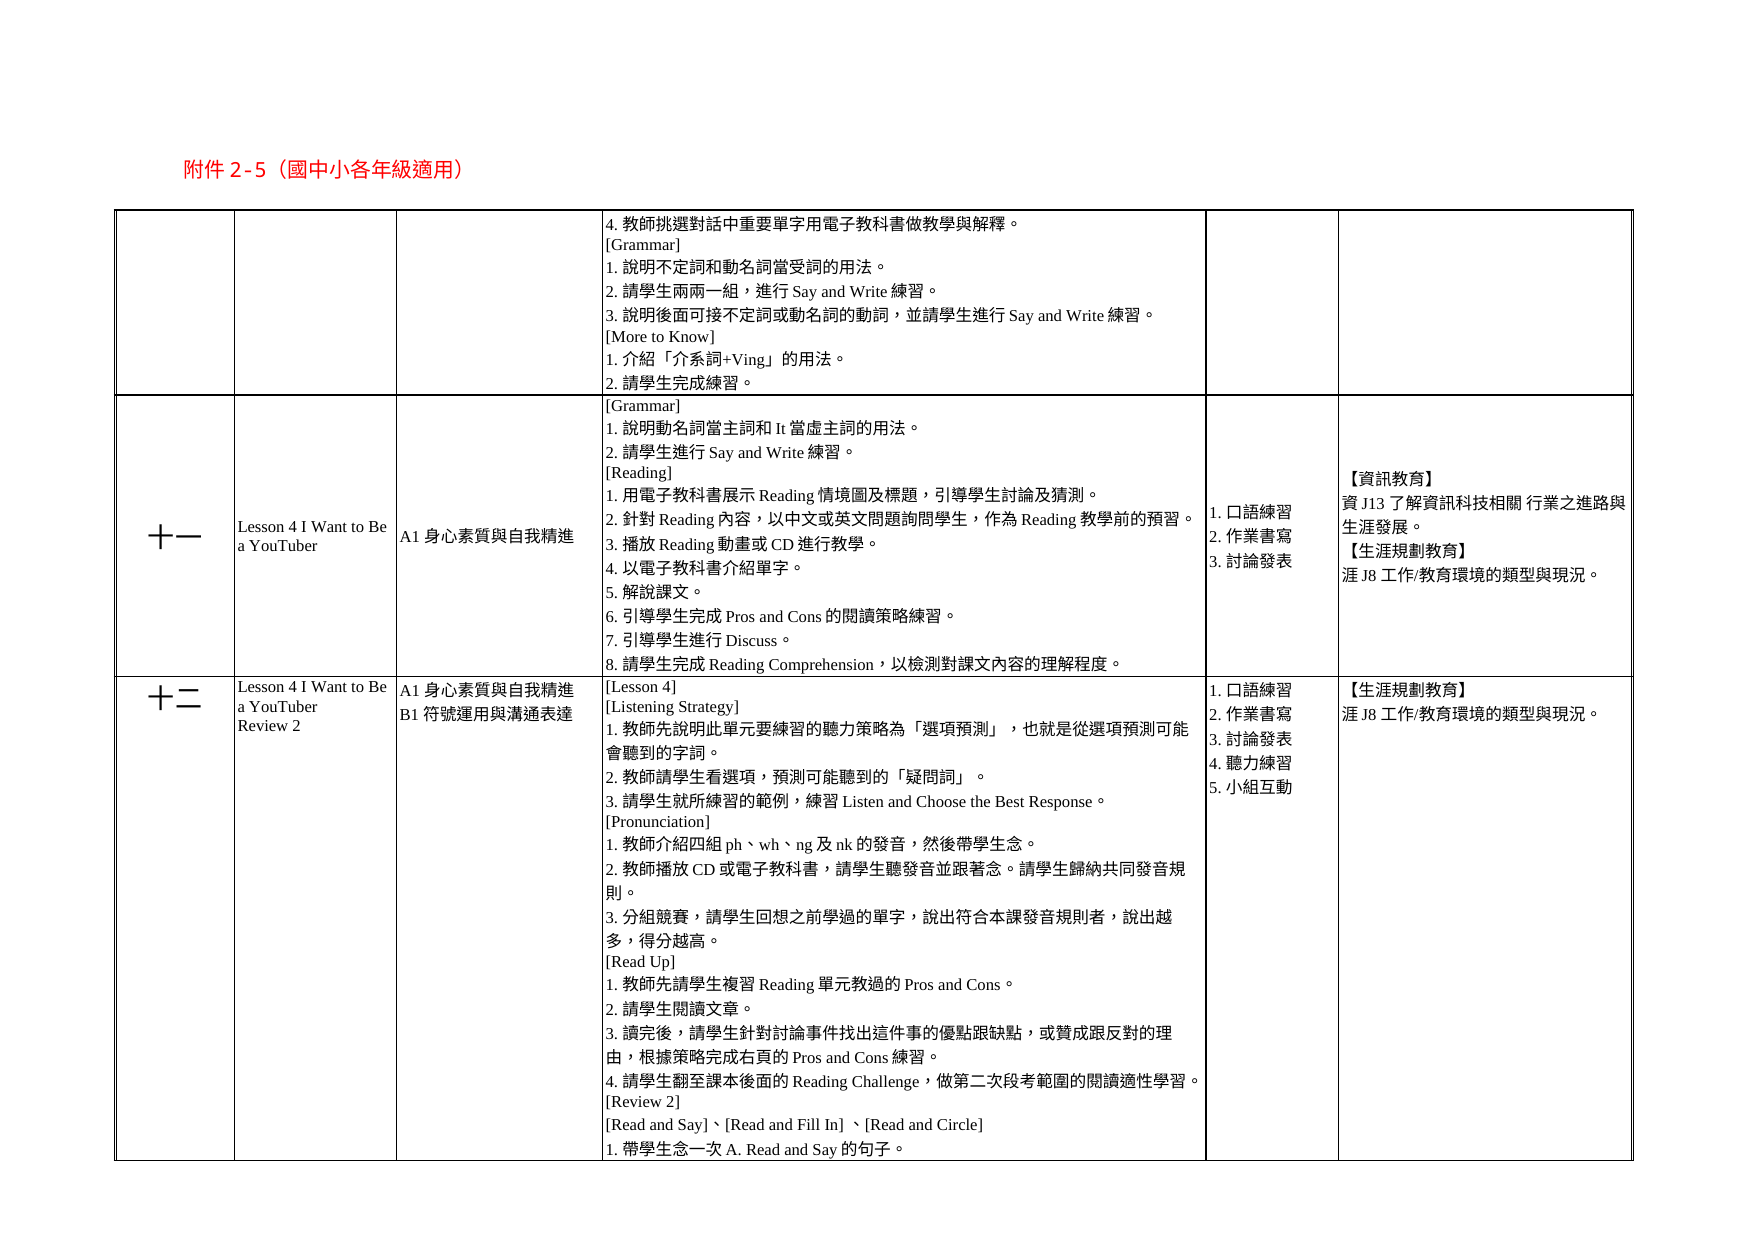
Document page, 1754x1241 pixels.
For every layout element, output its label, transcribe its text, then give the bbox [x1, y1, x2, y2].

table_cell 4. 教師挑選對話中重要單字用電子教科書做教學與解釋。 [Grammar] 1. 說明不定詞和動名詞當受詞的用法。 2. 請學生兩兩一組，進行Say and Write練習。 3. 說明後面可接不定詞或動名詞的動詞，並請學生進行Say and Write練習。 [More to Know] 1. 介紹「介系詞+Ving」的用法。 2. 請學生完成練習。 [603, 211, 1205, 394]
table_cell [1339, 211, 1631, 394]
table_cell [397, 211, 602, 394]
table_cell 【生涯規劃教育】 涯J8 工作/教育環境的類型與現況。 [1339, 677, 1631, 1160]
table_cell A1 身心素質與自我精進 [397, 396, 602, 676]
table_cell [1207, 211, 1338, 394]
table_cell [Lesson 4] [Listening Strategy] 1. 教師先說明此單元要練習的聽力策略為「選項預測」，也就是從選項預測可能會聽到的字詞。 2. 教師請學生看選項，預測可能聽到的「疑問詞」。 3. 請學生就所練習的範例，練習Listen and Choose the Best Response。 [Pronunciation] 1. 教師介紹四組ph、wh、ng及nk的發音，然後帶學生念。 2. 教師播放CD或電子教科書，請學生聽發音並跟著念。請學生歸納共同發音規則。 3. 分組競賽，請學生回想之前學過的單字，說出符合本課發音規則者，說出越多，得分越高。 [Read Up] 1. 教師先請學生複習Reading單元教過的Pros and Cons。 2. 請學生閱讀文章。 3. 讀完後，請學生針對討論事件找出這件事的優點跟缺點，或贊成跟反對的理由，根據策略完成右頁的Pros and Cons練習。 4. 請學生翻至課本後面的Reading Challenge，做第二次段考範圍的閱讀適性學習。 [Review 2] [Read and Say]、[Read and Fill In] 、[Read and Circle] 1. 帶學生念一次A. Read and Say的句子。 [603, 677, 1205, 1160]
table_cell [Grammar] 1. 說明動名詞當主詞和It當虛主詞的用法。 2. 請學生進行Say and Write練習。 [Reading] 1. 用電子教科書展示Reading情境圖及標題，引導學生討論及猜測。 2. 針對Reading內容，以中文或英文問題詢問學生，作為Reading教學前的預習。 3. 播放Reading動畫或CD進行教學。 4. 以電子教科書介紹單字。 5. 解說課文。 6. 引導學生完成Pros and Cons的閱讀策略練習。 7. 引導學生進行Discuss。 8. 請學生完成Reading Comprehension，以檢測對課文內容的理解程度。 [603, 396, 1205, 676]
table_cell 1. 口語練習 2. 作業書寫 3. 討論發表 4. 聽力練習 5. 小組互動 [1207, 677, 1338, 1160]
table_cell 十二 [117, 677, 234, 1160]
table_cell 1. 口語練習 2. 作業書寫 3. 討論發表 [1207, 396, 1338, 676]
table_cell Lesson 4 I Want to Be a YouTuber [235, 396, 396, 676]
table_cell Lesson 4 I Want to Be a YouTuber Review 2 [235, 677, 396, 1160]
table_cell [235, 211, 396, 394]
table_cell A1 身心素質與自我精進 B1 符號運用與溝通表達 [397, 677, 602, 1160]
table_cell 【資訊教育】 資J13 了解資訊科技相關 行業之進路與生涯發展。 【生涯規劃教育】 涯J8 工作/教育環境的類型與現況。 [1339, 396, 1631, 676]
table_cell 十一 [117, 396, 234, 676]
table_cell [117, 211, 234, 394]
